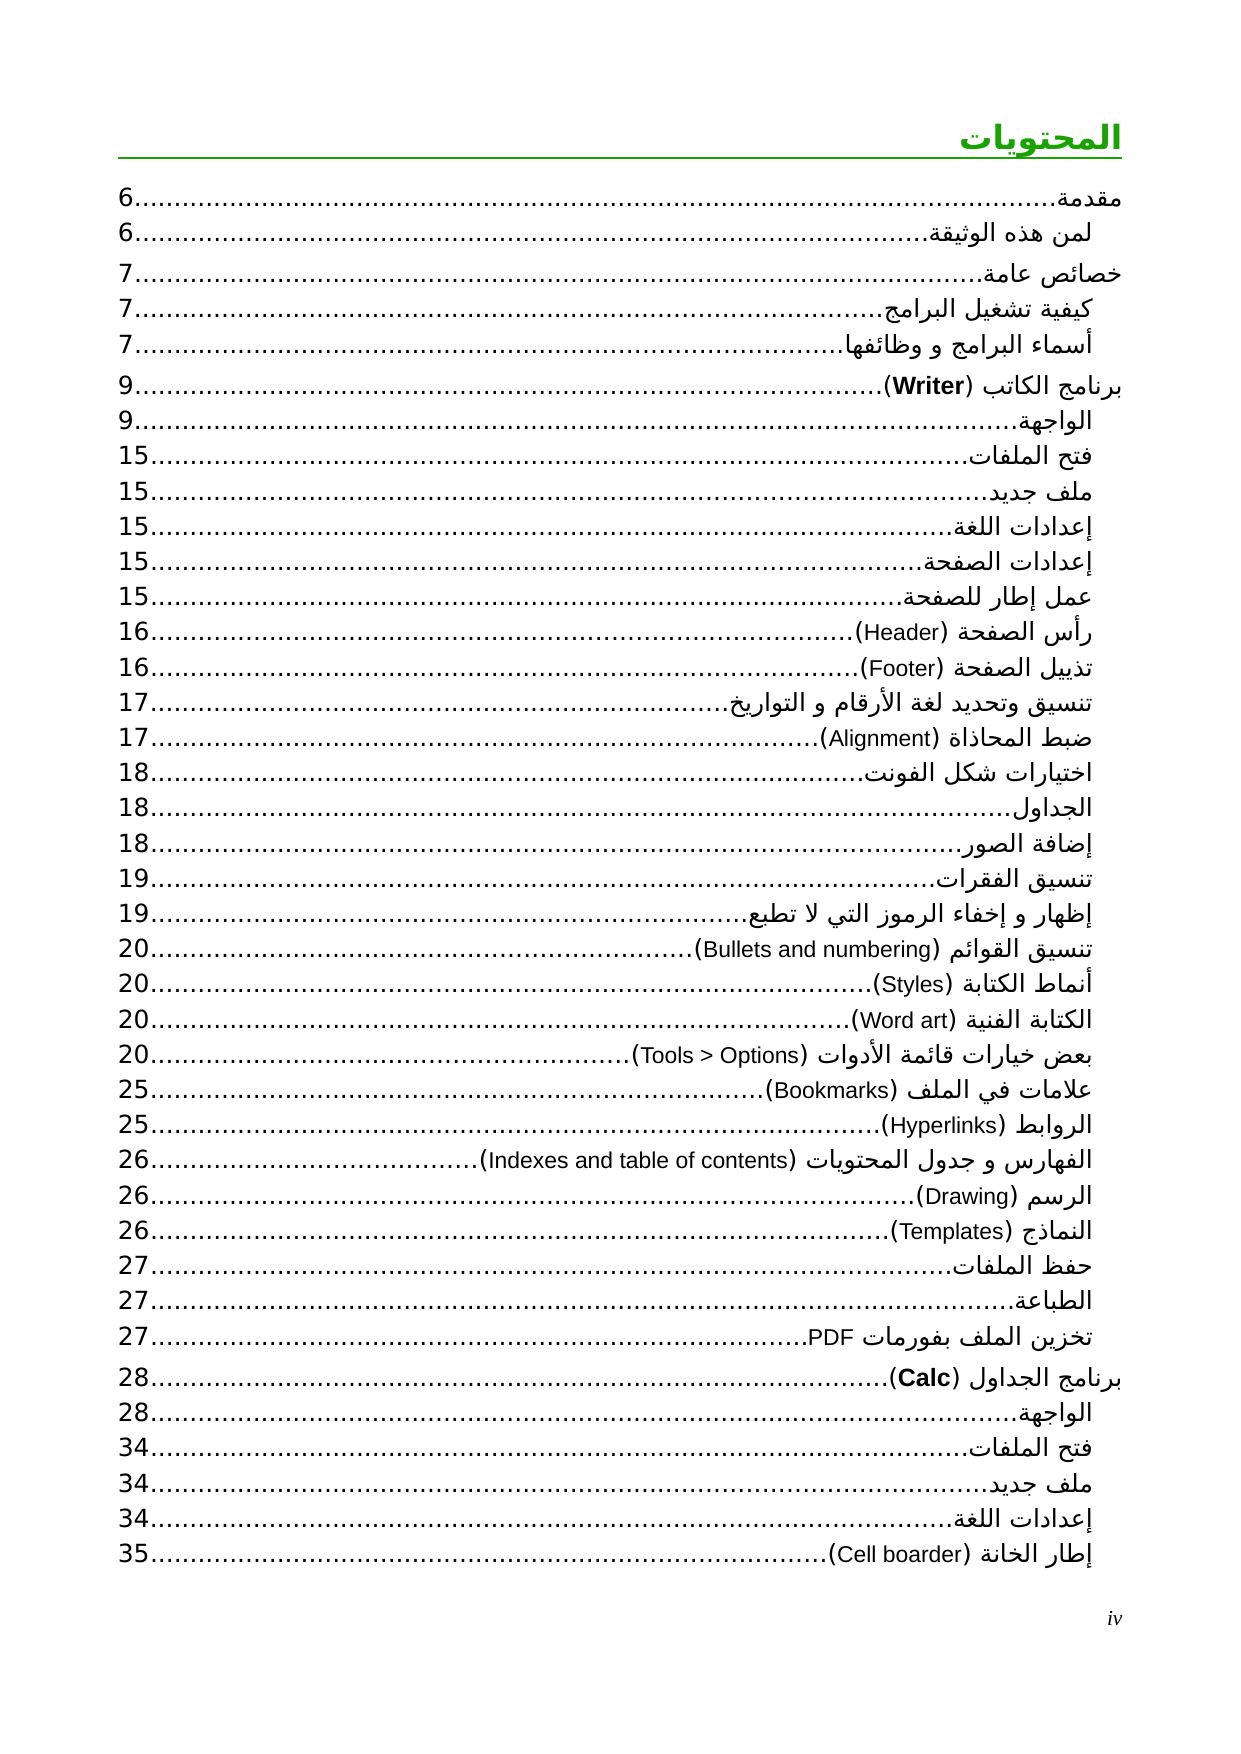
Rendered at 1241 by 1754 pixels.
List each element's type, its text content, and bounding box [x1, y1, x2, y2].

text تذييل الصفحة (Footer) 16 [118, 653, 1093, 682]
text إضافة الصور 18 [118, 829, 1093, 858]
text لمن هذه الوثيقة 6 [118, 218, 1093, 247]
text الكتابة الفنية (Word art) 20 [118, 1005, 1093, 1034]
text إعدادات اللغة 15 [118, 512, 1093, 541]
text تخزين الملف بفورمات PDF 27 [118, 1322, 1093, 1351]
text تنسيق القوائم (Bullets and numbering) 20 [118, 934, 1093, 964]
text إعدادات اللغة 34 [118, 1504, 1093, 1533]
text برنامج الجداول (Calc) 28 [118, 1363, 1122, 1392]
text حفظ الملفات 27 [118, 1251, 1093, 1281]
text أنماط الكتابة (Styles) 20 [118, 970, 1093, 999]
text الطباعة 27 [118, 1287, 1093, 1316]
text الجداول 18 [118, 794, 1093, 823]
text الروابط (Hyperlinks) 25 [118, 1111, 1093, 1140]
text رأس الصفحة (Header) 16 [118, 618, 1093, 647]
text تنسيق الفقرات 19 [118, 864, 1093, 893]
text ملف جديد 15 [118, 477, 1093, 506]
text خصائص عامة 7 [118, 259, 1122, 288]
text اختيارات شكل الفونت 18 [118, 758, 1093, 788]
text الواجهة 9 [118, 406, 1093, 436]
text علامات في الملف (Bookmarks) 25 [118, 1075, 1093, 1104]
text ضبط المحاذاة (Alignment) 17 [118, 723, 1093, 752]
text أسماء البرامج و وظائفها 7 [118, 330, 1093, 359]
text فتح الملفات 15 [118, 442, 1093, 471]
text إعدادات الصفحة 15 [118, 547, 1093, 576]
text برنامج الكاتب (Writer) 9 [118, 371, 1122, 400]
text تنسيق وتحديد لغة الأرقام و التواريخ 17 [118, 688, 1093, 717]
text بعض خيارات قائمة الأدوات (Tools > Options) 20 [118, 1040, 1093, 1069]
text الفهارس و جدول المحتويات (Indexes and table of contents) 26 [118, 1146, 1093, 1175]
text الواجهة 28 [118, 1398, 1093, 1427]
text ملف جديد 34 [118, 1469, 1093, 1498]
text مقدمة 6 [118, 183, 1122, 212]
text إظهار و إخفاء الرموز التي لا تطبع 19 [118, 899, 1093, 928]
subtitle المحتويات [118, 118, 1122, 157]
text الرسم (Drawing) 26 [118, 1181, 1093, 1210]
text فتح الملفات 34 [118, 1433, 1093, 1463]
text عمل إطار للصفحة 15 [118, 582, 1093, 612]
text كيفية تشغيل البرامج 7 [118, 294, 1093, 324]
text إطار الخانة (Cell boarder) 35 [118, 1539, 1093, 1568]
text النماذج (Templates) 26 [118, 1216, 1093, 1245]
